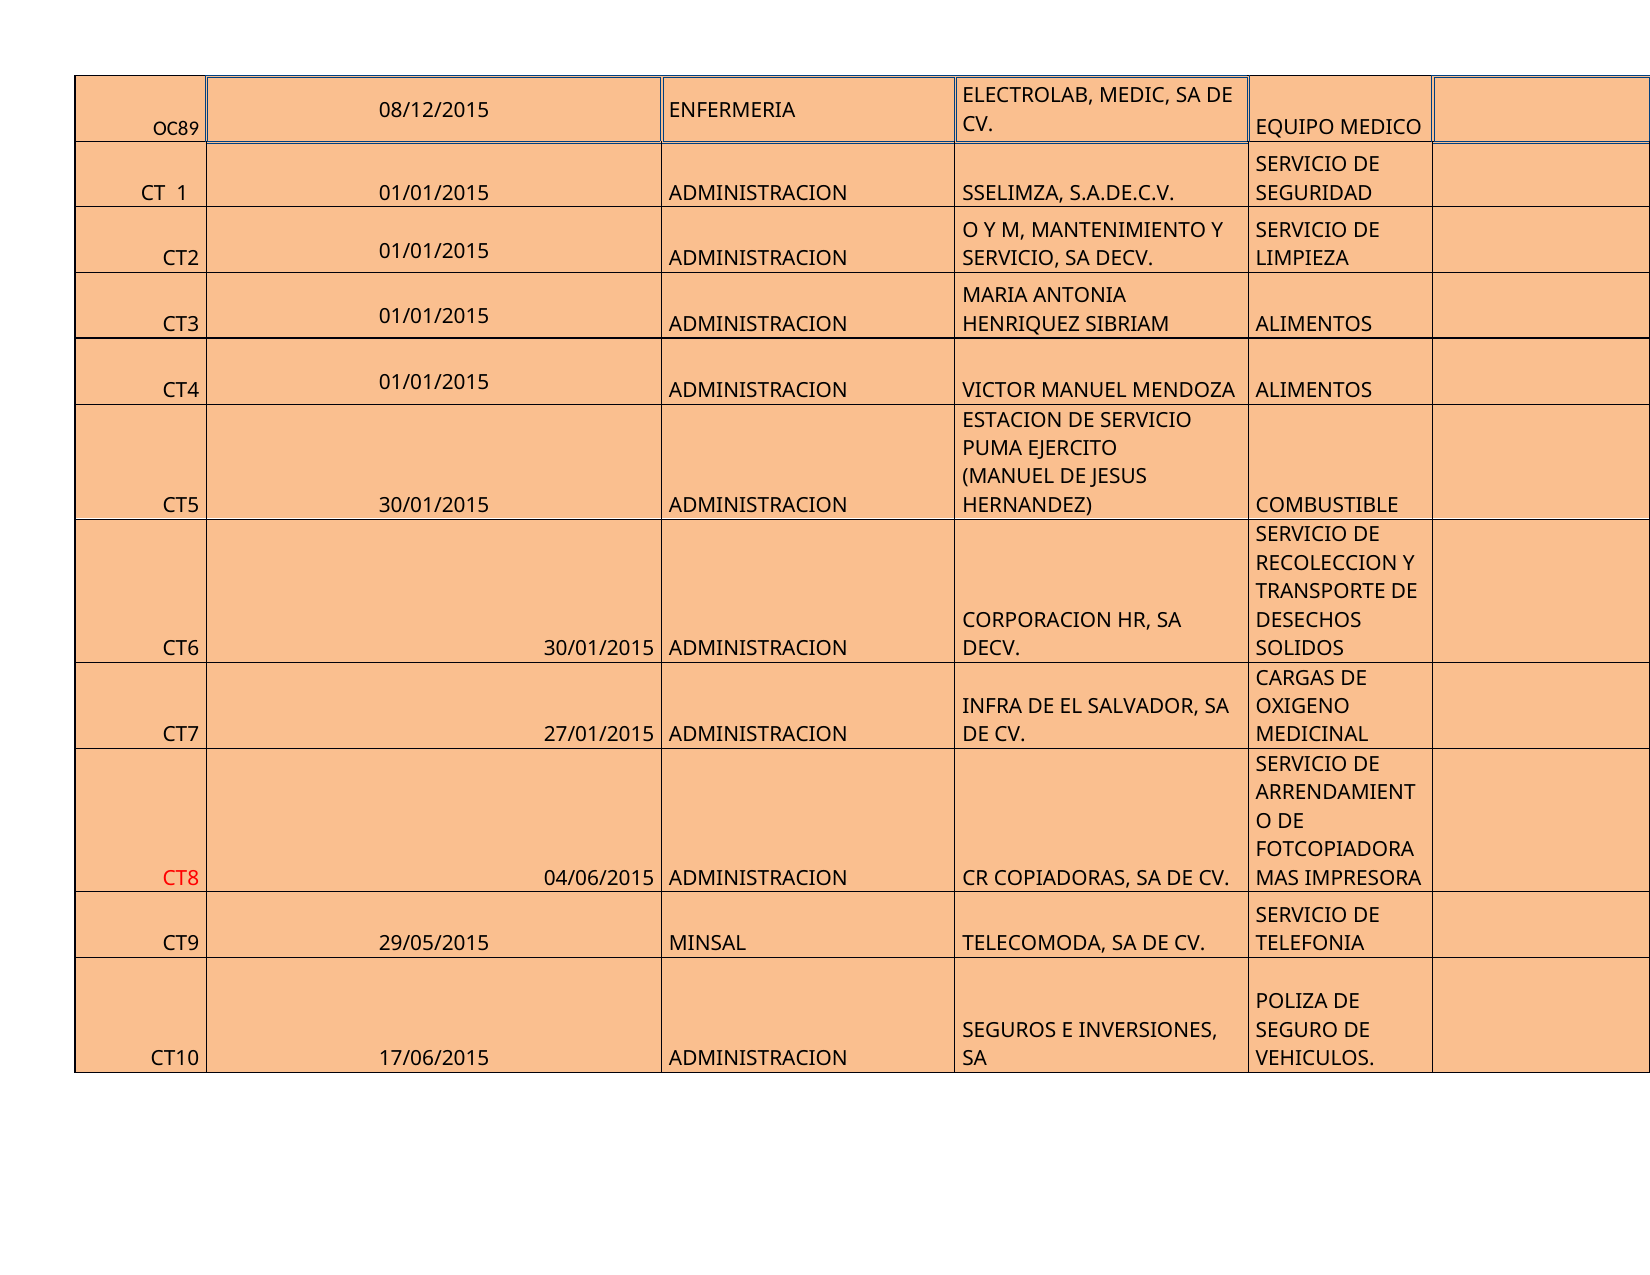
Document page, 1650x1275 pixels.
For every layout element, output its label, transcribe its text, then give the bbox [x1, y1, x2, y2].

table_cell CT8 [76, 749, 206, 891]
table_cell CT7 [76, 663, 206, 748]
table_cell 01/01/2015 [207, 273, 661, 337]
table_cell CT10 [76, 958, 206, 1072]
table_cell CR COPIADORAS, SA DE CV. [955, 749, 1248, 891]
table_cell MARIA ANTONIA HENRIQUEZ SIBRIAM [955, 273, 1248, 337]
table_cell SERVICIO DE RECOLECCION Y TRANSPORTE DE DESECHOS SOLIDOS [1249, 520, 1432, 662]
table_cell TELECOMODA, SA DE CV. [955, 892, 1248, 957]
table_cell GOES [1433, 892, 1649, 957]
table_cell MINSAL [662, 892, 954, 957]
table_cell ESTACION DE SERVICIO PUMA EJERCITO (MANUEL DE JESUS HERNANDEZ) [955, 405, 1248, 518]
table_cell ADMINISTRACION [662, 405, 954, 518]
table_cell GOES [1433, 339, 1649, 404]
table_cell 17/06/2015 [207, 958, 661, 1072]
table_cell ADMINISTRACION [662, 273, 954, 337]
table_cell SEGUROS E INVERSIONES, SA [955, 958, 1248, 1072]
table_cell 04/06/2015 [207, 749, 661, 891]
table_cell ADMINISTRACION [662, 663, 954, 748]
table_cell GOES [1433, 663, 1649, 748]
table_cell 30/01/2015 [207, 405, 661, 518]
table_cell CT9 [76, 892, 206, 957]
table_cell GOES [1433, 958, 1649, 1072]
table_cell CT6 [76, 520, 206, 662]
table_cell CT 1 [76, 142, 206, 206]
table_cell CORPORACION HR, SA DECV. [955, 520, 1248, 662]
table_cell GOES [1433, 405, 1649, 518]
table_cell COMBUSTIBLE [1249, 405, 1432, 518]
table_cell SERVICIO DE SEGURIDAD [1249, 142, 1432, 206]
table_cell GOES [1435, 78, 1649, 141]
table_cell SSELIMZA, S.A.DE.C.V. [955, 144, 1248, 206]
table_cell EQUIPO MEDICO [1250, 76, 1431, 141]
table_cell 29/05/2015 [207, 892, 661, 957]
table_cell CT3 [76, 273, 206, 337]
table_cell ADMINISTRACION [662, 749, 954, 891]
table_cell POLIZA DE SEGURO DE VEHICULOS. [1249, 958, 1432, 1072]
table_cell ADMINISTRACION [662, 144, 954, 206]
table_cell 30/01/2015 [207, 520, 661, 662]
table_cell CT5 [76, 405, 206, 518]
table_cell GOES [1433, 749, 1649, 891]
table_cell ADMINISTRACION [662, 339, 954, 404]
table_cell ENFERMERIA [664, 78, 954, 141]
table_cell GOES [1433, 273, 1649, 337]
table_cell ADMINISTRACION [662, 207, 954, 272]
table_cell 01/01/2015 [207, 144, 661, 206]
table_cell GOES [1433, 144, 1649, 206]
table_cell SERVICIO DE TELEFONIA [1249, 892, 1432, 957]
table_cell CT4 [76, 339, 206, 404]
table_cell 01/01/2015 [207, 207, 661, 272]
table_cell O Y M, MANTENIMIENTO Y SERVICIO, SA DECV. [955, 207, 1248, 272]
table_cell SERVICIO DE LIMPIEZA [1249, 207, 1432, 272]
table_cell 08/12/2015 [208, 78, 660, 141]
table_cell 27/01/2015 [207, 663, 661, 748]
table_cell ALIMENTOS [1249, 339, 1432, 404]
table_cell ADMINISTRACION [662, 958, 954, 1072]
table_cell CARGAS DE OXIGENO MEDICINAL [1249, 663, 1432, 748]
table_cell VICTOR MANUEL MENDOZA [955, 339, 1248, 404]
table_cell GOES [1433, 207, 1649, 272]
table_cell GOES [1433, 520, 1649, 662]
table_cell ADMINISTRACION [662, 520, 954, 662]
table_cell ALIMENTOS [1249, 273, 1432, 337]
table_cell ELECTROLAB, MEDIC, SA DE CV. [957, 78, 1247, 141]
table_cell INFRA DE EL SALVADOR, SA DE CV. [955, 663, 1248, 748]
table_cell 01/01/2015 [207, 339, 661, 404]
table_cell CT2 [76, 207, 206, 272]
table_cell OC89 [76, 76, 205, 141]
table_cell SERVICIO DE ARRENDAMIENTO DE FOTCOPIADORA MAS IMPRESORA [1249, 749, 1432, 891]
